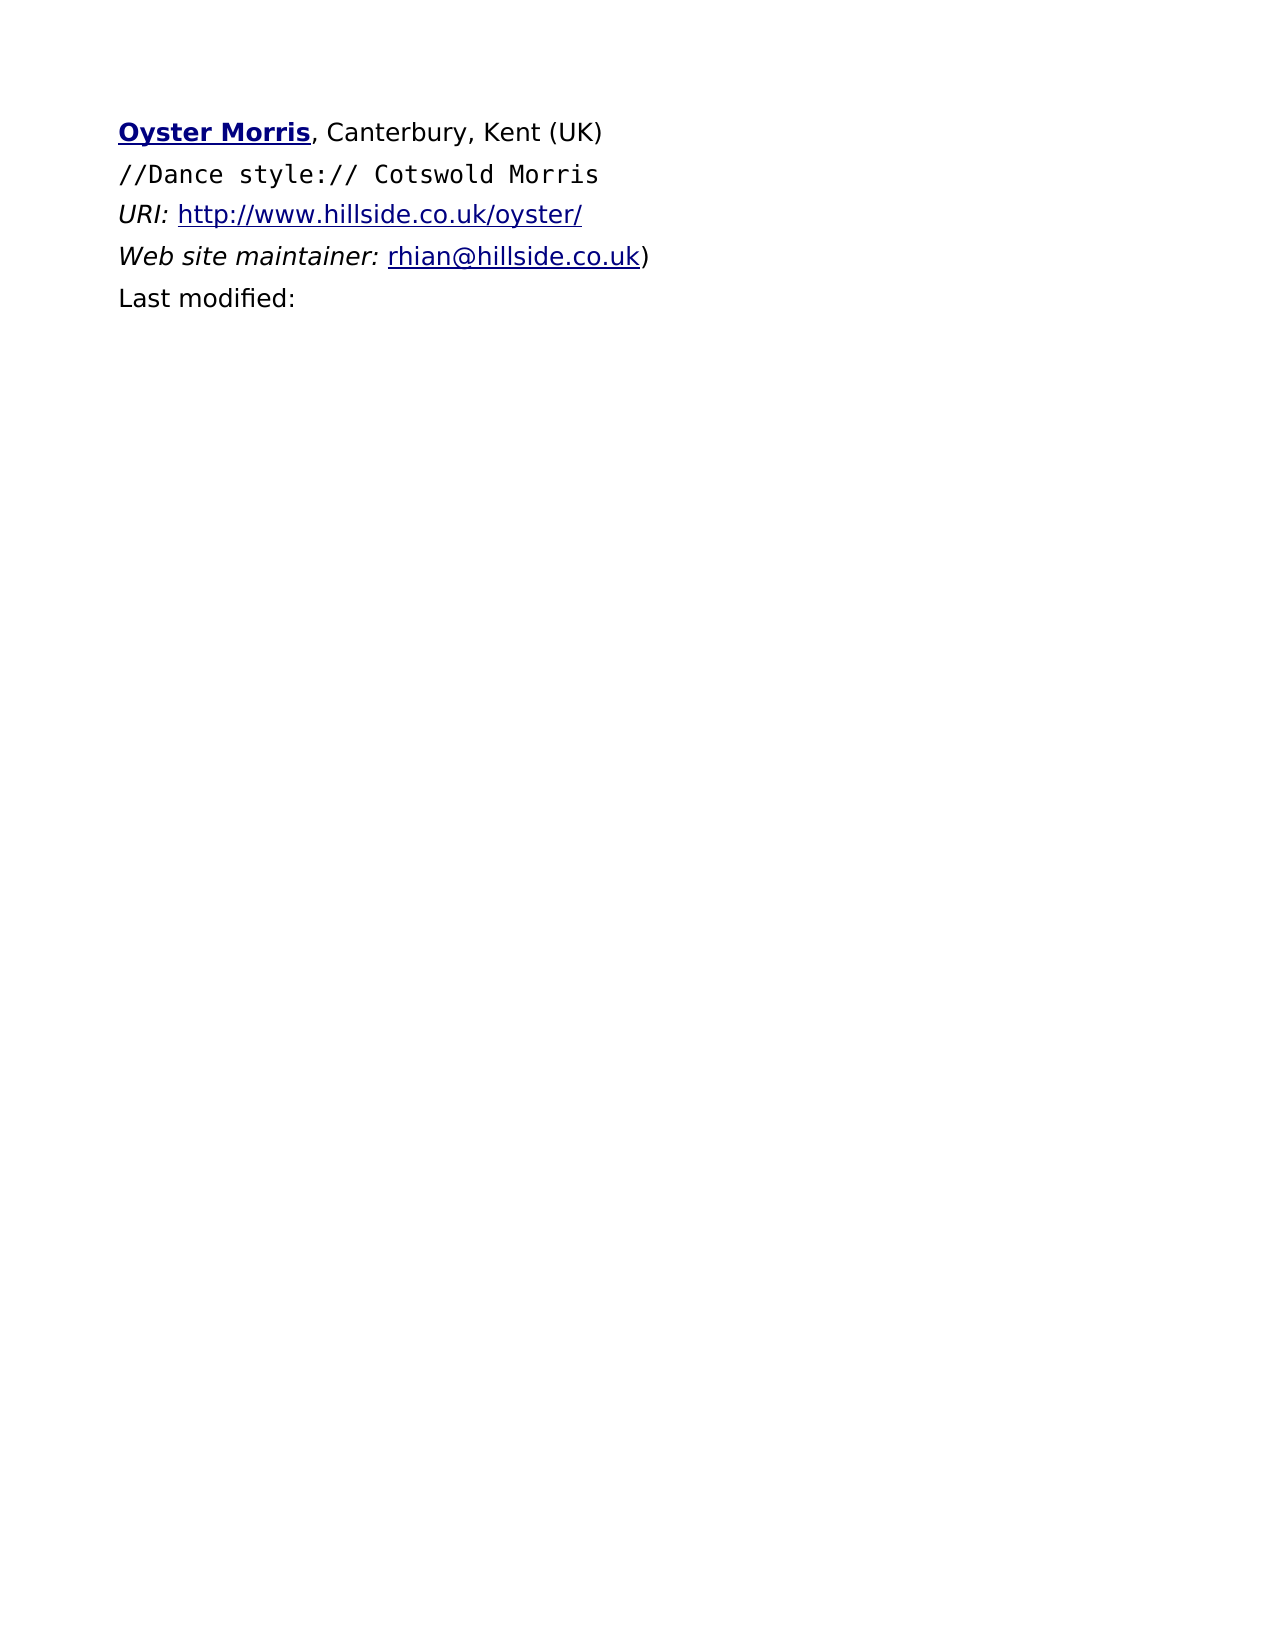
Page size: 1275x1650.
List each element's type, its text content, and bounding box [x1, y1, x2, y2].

text URI: http://www.hillside.co.uk/oyster/ [118, 201, 1157, 230]
text Last modified: [118, 284, 1157, 313]
text Web site maintainer: rhian@hillside.co.uk) [118, 242, 1157, 272]
text //Dance style:// Cotswold Morris [118, 160, 1157, 189]
text Oyster Morris, Canterbury, Kent (UK) [118, 118, 1157, 147]
